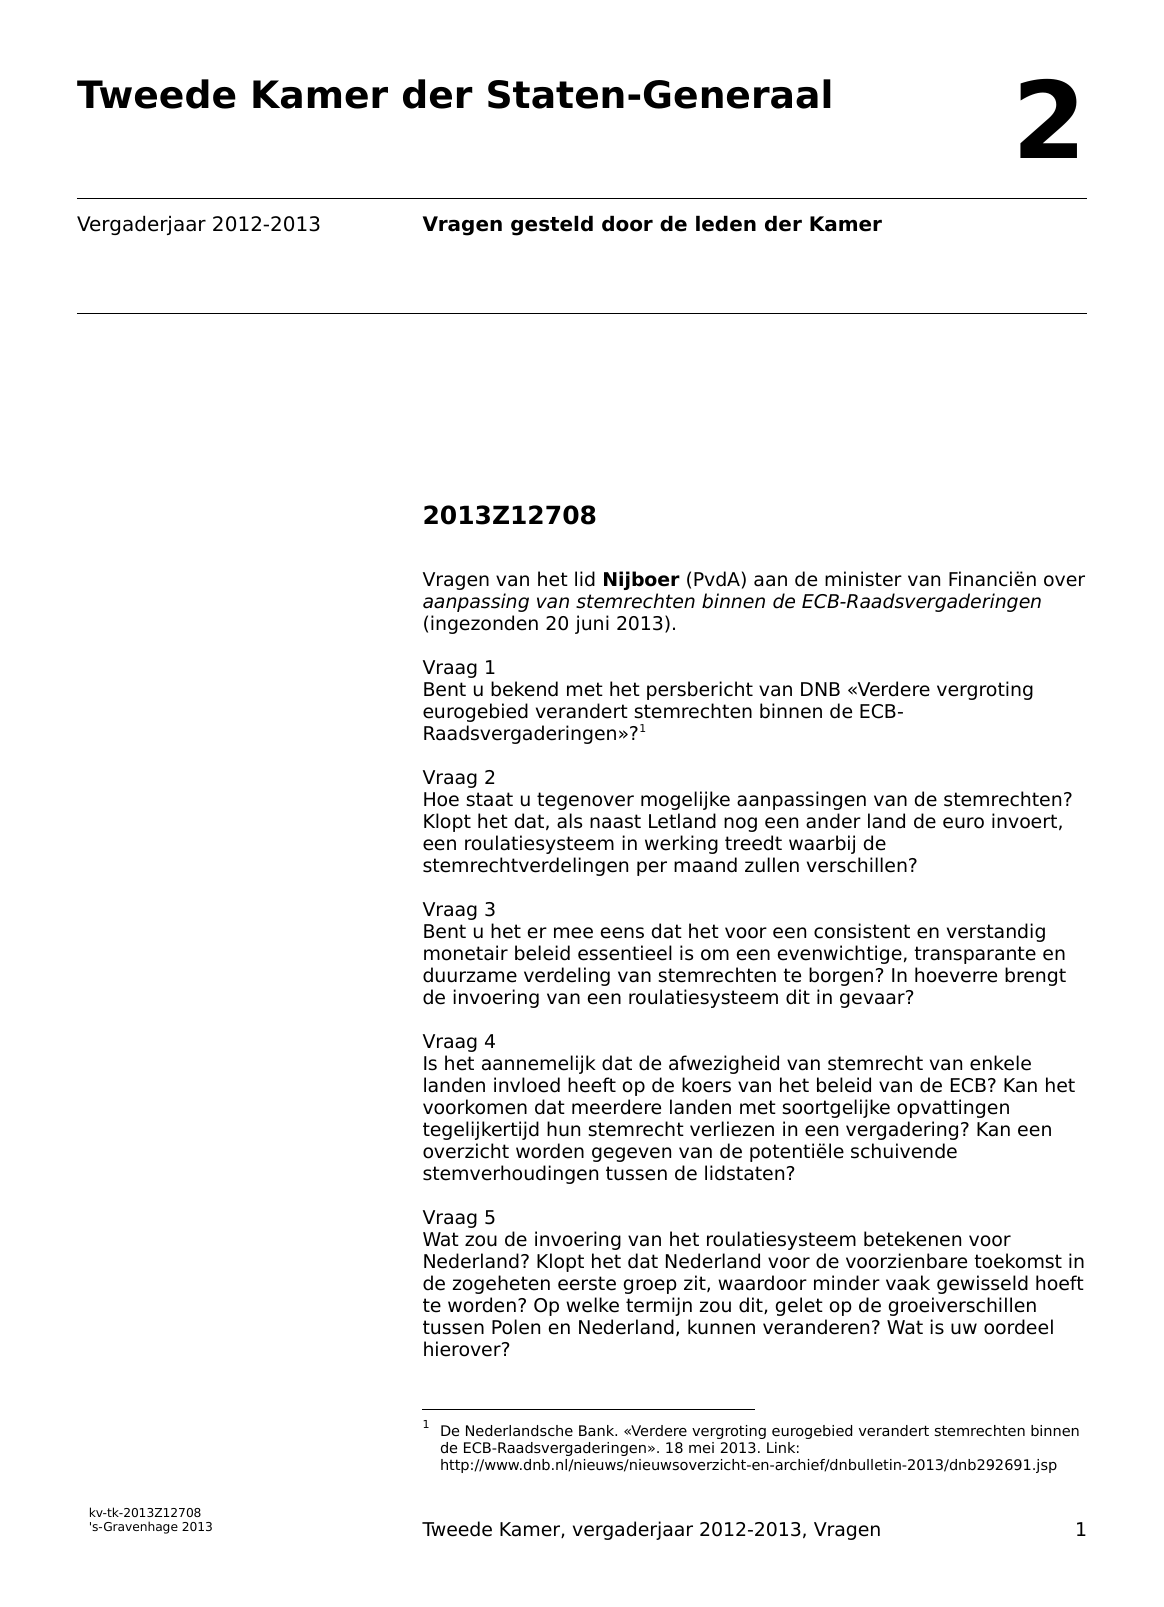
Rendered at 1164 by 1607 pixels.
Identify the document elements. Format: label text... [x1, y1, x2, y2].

text De Nederlandsche Bank. «Verdere vergroting eurogebied verandert stemrechten binnen de ECB-Raadsvergaderingen». 18 mei 2013. Link: http://www.dnb.nl/nieuws/nieuwsoverzicht-en-archief/dnbulletin-2013/dnb292691.jsp [422, 1418, 1087, 1474]
table_cell Vragen gesteld door de leden der Kamer [422, 199, 1087, 313]
text kv-tk-2013Z12708 [88, 1506, 323, 1520]
text Vraag 4 [422, 1031, 1087, 1053]
table_header 2 [886, 59, 1087, 198]
text Vraag 5 [422, 1207, 1087, 1229]
text Hoe staat u tegenover mogelijke aanpassingen van de stemrechten? Klopt het dat, als naast Letland nog een ander land de euro invoert, een roulatiesysteem in werking treedt waarbij de stemrechtverdelingen per maand zullen verschillen? [422, 789, 1087, 877]
text Vraag 1 [422, 657, 1087, 679]
table_cell Vergaderjaar 2012-2013 [77, 199, 422, 313]
text Bent u bekend met het persbericht van DNB «Verdere vergroting eurogebied verandert stemrechten binnen de ECB-Raadsvergaderingen»? [422, 679, 1087, 745]
text Is het aannemelijk dat de afwezigheid van stemrecht van enkele landen invloed heeft op de koers van het beleid van de ECB? Kan het voorkomen dat meerdere landen met soortgelijke opvattingen tegelijkertijd hun stemrecht verliezen in een vergadering? Kan een overzicht worden gegeven van de potentiële schuivende stemverhoudingen tussen de lidstaten? [422, 1053, 1087, 1185]
text Vraag 3 [422, 899, 1087, 921]
text Bent u het er mee eens dat het voor een consistent en verstandig monetair beleid essentieel is om een evenwichtige, transparante en duurzame verdeling van stemrechten te borgen? In hoeverre brengt de invoering van een roulatiesysteem dit in gevaar? [422, 921, 1087, 1009]
text Vragen van het lid Nijboer (PvdA) aan de minister van Financiën over aanpassing van stemrechten binnen de ECB-Raadsvergaderingen (ingezonden 20 juni 2013). [422, 569, 1087, 635]
text 2013Z12708 [422, 501, 1087, 531]
text 's-Gravenhage 2013 [88, 1520, 323, 1534]
text Vraag 2 [422, 767, 1087, 789]
table_header Tweede Kamer der Staten-Generaal [77, 59, 886, 198]
text Wat zou de invoering van het roulatiesysteem betekenen voor Nederland? Klopt het dat Nederland voor de voorzienbare toekomst in de zogeheten eerste groep zit, waardoor minder vaak gewisseld hoeft te worden? Op welke termijn zou dit, gelet op de groeiverschillen tussen Polen en Nederland, kunnen veranderen? Wat is uw oordeel hierover? [422, 1229, 1087, 1361]
